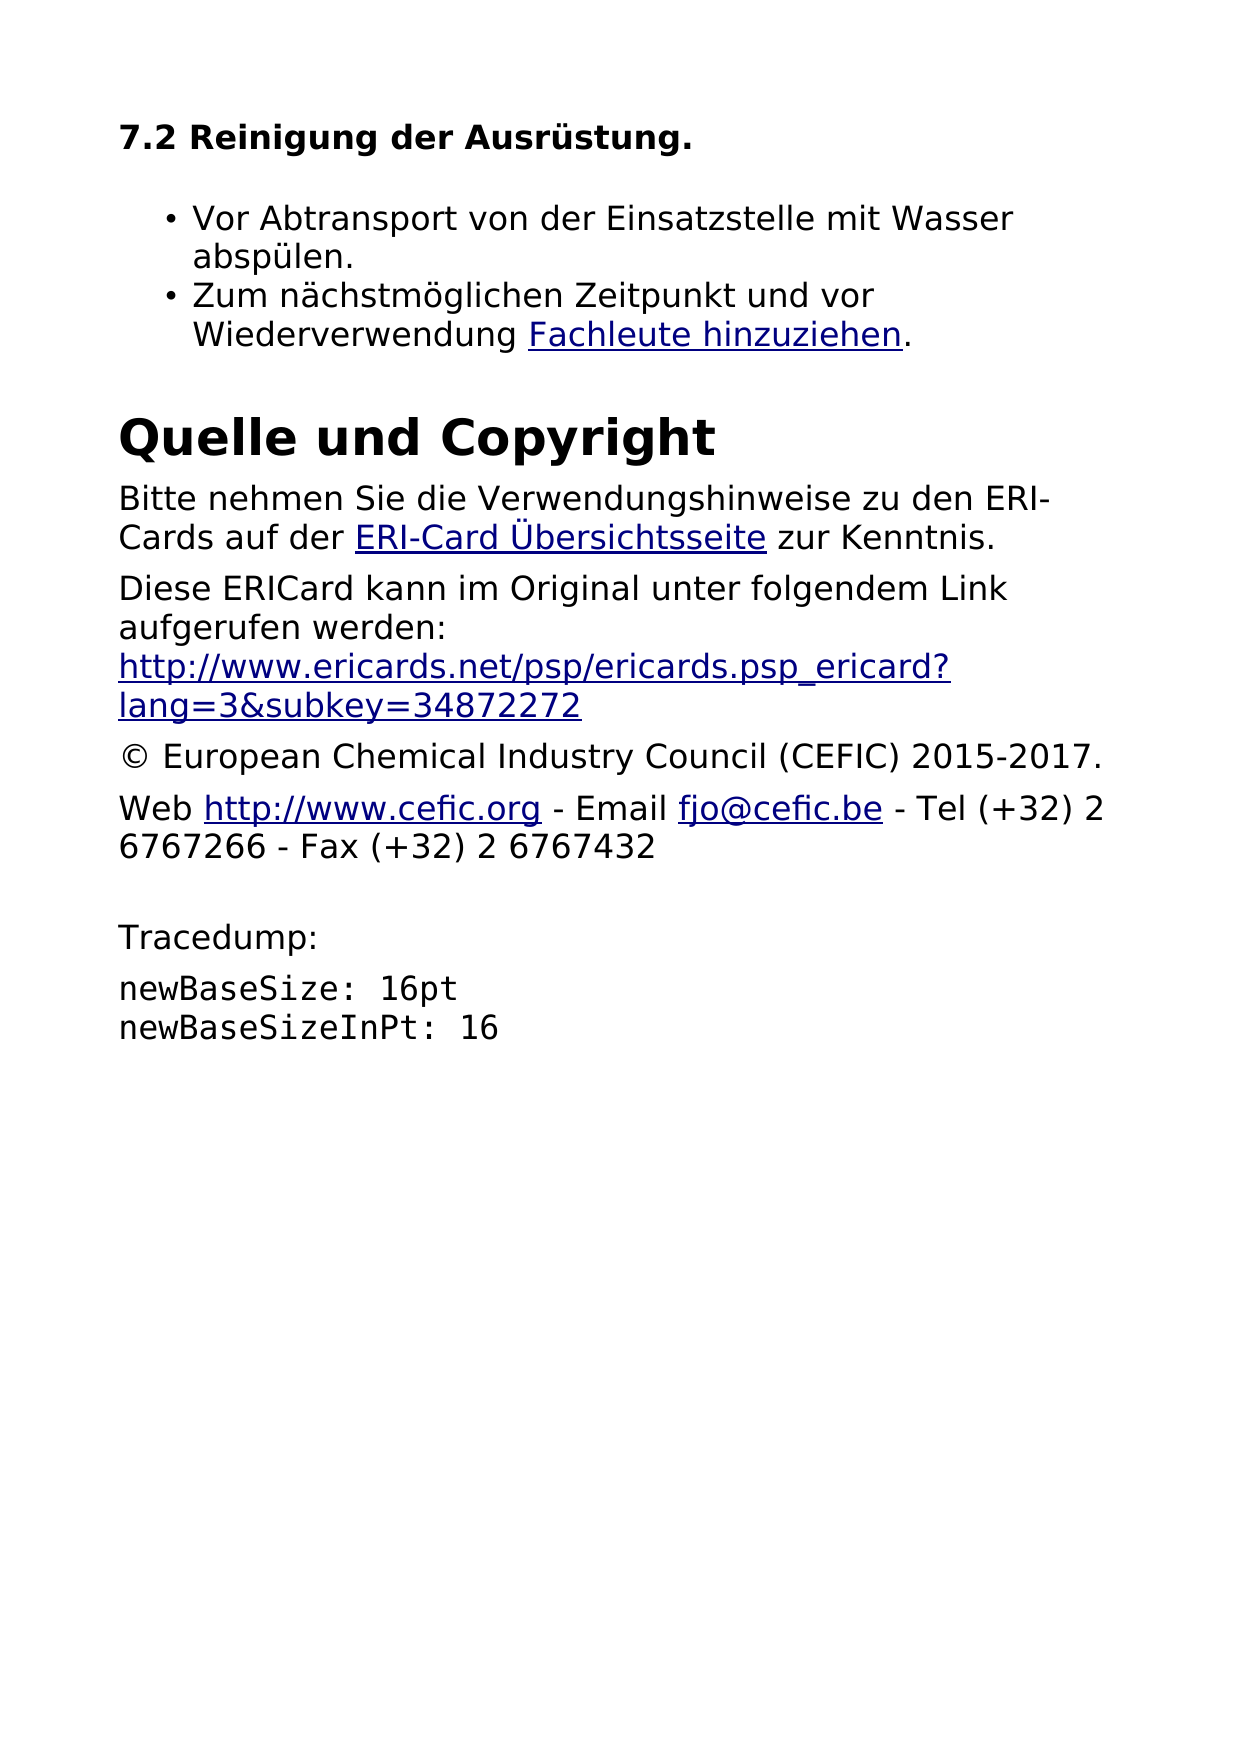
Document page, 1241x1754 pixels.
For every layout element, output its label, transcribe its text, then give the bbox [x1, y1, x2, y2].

text Bitte nehmen Sie die Verwendungshinweise zu den ERI-Cards auf der ERI-Card Übersichtsseite zur Kenntnis. [118, 479, 1122, 557]
text Tracedump: [118, 879, 1122, 957]
list Zum nächstmöglichen Zeitpunkt und vor Wiederverwendung Fachleute hinzuziehen. [177, 277, 1122, 354]
text newBaseSize: 16pt newBaseSizeInPt: 16 [118, 969, 1122, 1047]
list Vor Abtransport von der Einsatzstelle mit Wasser abspülen. [177, 199, 1122, 277]
subtitle Quelle und Copyright [118, 409, 1122, 467]
text © European Chemical Industry Council (CEFIC) 2015-2017. [118, 738, 1122, 777]
text Diese ERICard kann im Original unter folgendem Link aufgerufen werden: http://www.ericards.net/psp/ericards.psp_ericard?lang=3&subkey=34872272 [118, 570, 1122, 725]
text Web http://www.cefic.org - Email fjo@cefic.be - Tel (+32) 2 6767266 - Fax (+32) 2 6767432 [118, 789, 1122, 867]
subtitle 7.2 Reinigung der Ausrüstung. [118, 118, 1122, 157]
